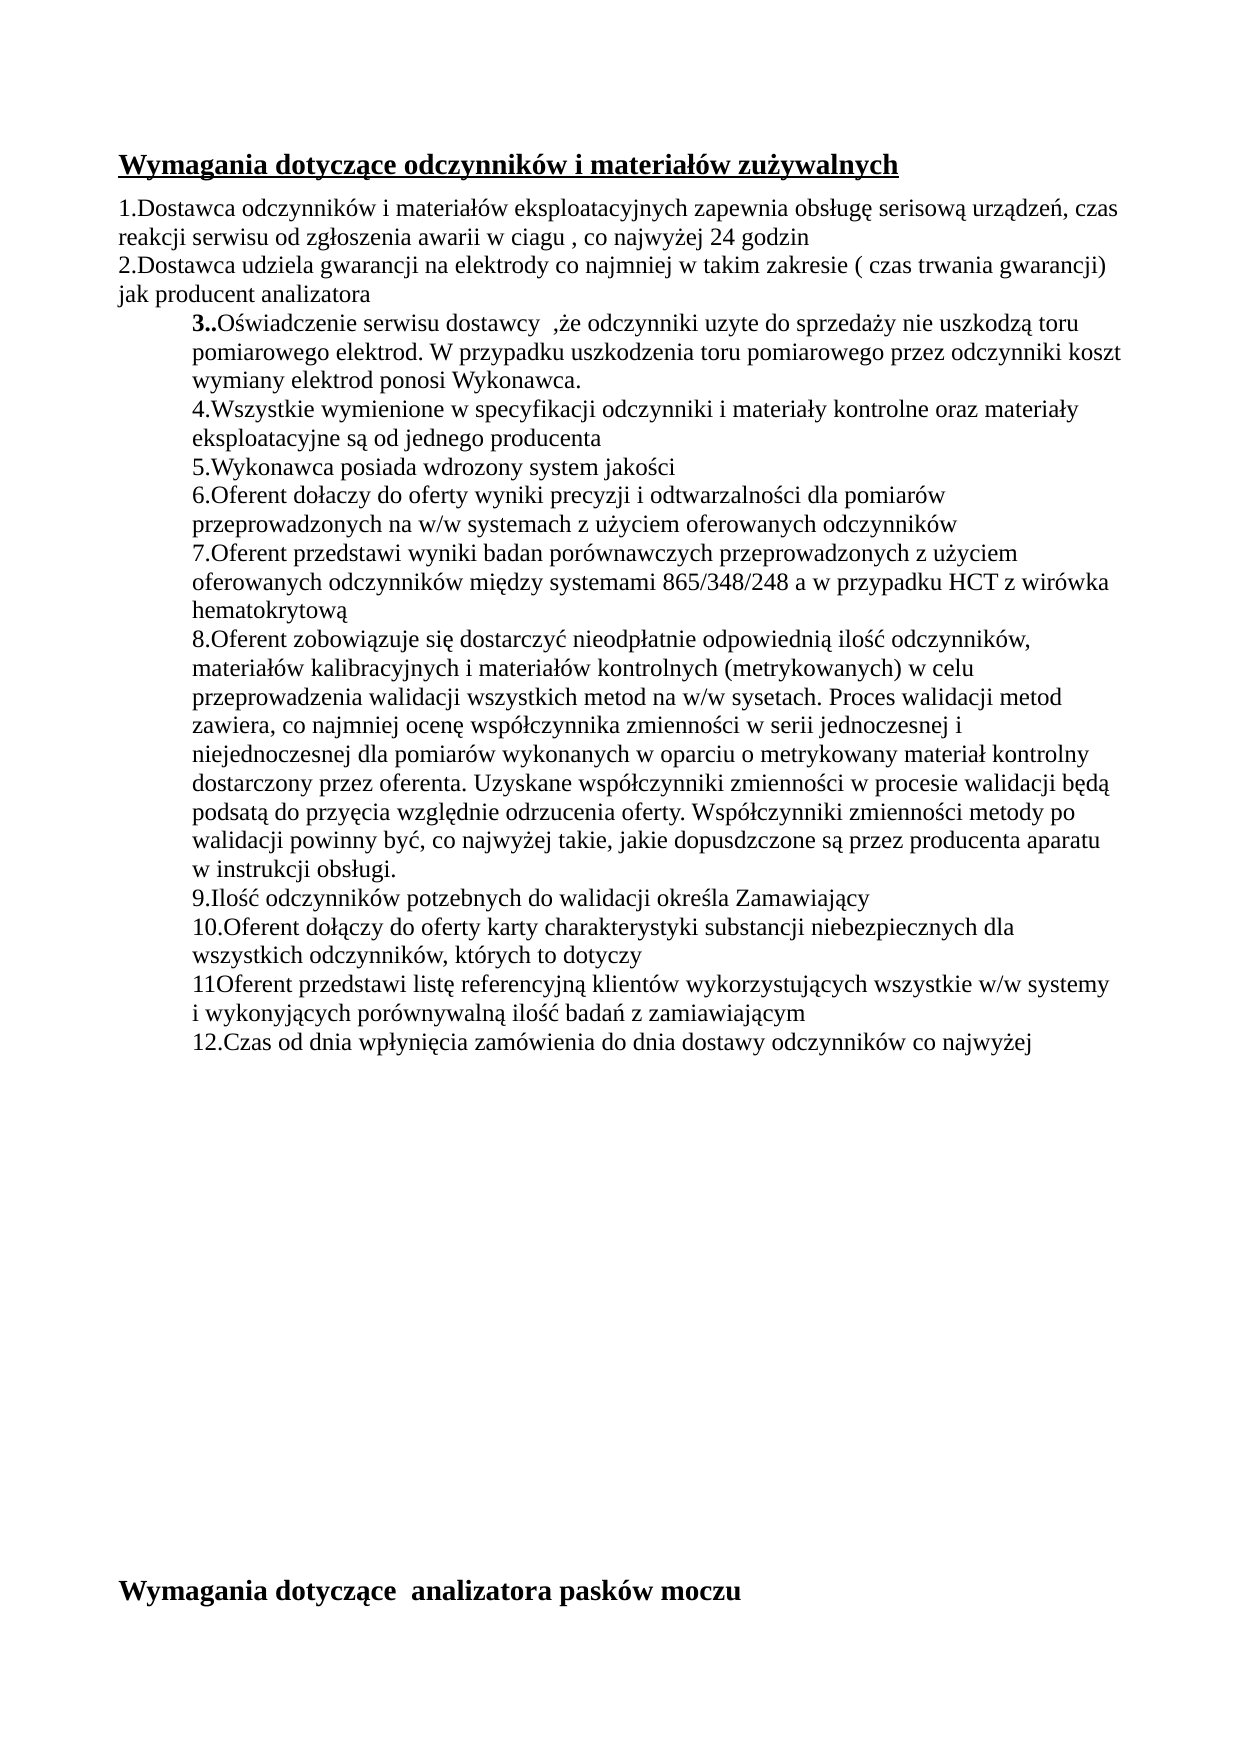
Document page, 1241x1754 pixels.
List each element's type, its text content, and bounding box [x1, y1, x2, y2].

text 2.Dostawca udziela gwarancji na elektrody co najmniej w takim zakresie ( czas trwania gwarancji) jak producent analizatora [118, 250, 1122, 308]
list 7.Oferent przedstawi wyniki badan porównawczych przeprowadzonych z użyciem oferowanych odczynników między systemami 865/348/248 a w przypadku HCT z wirówka hematokrytową [162, 538, 1122, 624]
list 5.Wykonawca posiada wdrozony system jakości [162, 452, 1122, 480]
list 12.Czas od dnia wpłynięcia zamówienia do dnia dostawy odczynników co najwyżej [162, 1027, 1122, 1055]
list 8.Oferent zobowiązuje się dostarczyć nieodpłatnie odpowiednią ilość odczynników, materiałów kalibracyjnych i materiałów kontrolnych (metrykowanych) w celu przeprowadzenia walidacji wszystkich metod na w/w sysetach. Proces walidacji metod zawiera, co najmniej ocenę współczynnika zmienności w serii jednoczesnej i niejednoczesnej dla pomiarów wykonanych w oparciu o metrykowany materiał kontrolny dostarczony przez oferenta. Uzyskane współczynniki zmienności w procesie walidacji będą podsatą do przyęcia względnie odrzucenia oferty. Współczynniki zmienności metody po walidacji powinny być, co najwyżej takie, jakie dopusdzczone są przez producenta aparatu w instrukcji obsługi. [162, 624, 1122, 883]
text 1.Dostawca odczynników i materiałów eksploatacyjnych zapewnia obsługę serisową urządzeń, czas reakcji serwisu od zgłoszenia awarii w ciagu , co najwyżej 24 godzin [118, 193, 1122, 250]
list 9.Ilość odczynników potzebnych do walidacji określa Zamawiający [162, 883, 1122, 912]
text Wymagania dotyczące analizatora pasków moczu [118, 1573, 1122, 1606]
list 6.Oferent dołaczy do oferty wyniki precyzji i odtwarzalności dla pomiarów przeprowadzonych na w/w systemach z użyciem oferowanych odczynników [162, 480, 1122, 538]
list 4.Wszystkie wymienione w specyfikacji odczynniki i materiały kontrolne oraz materiały eksploatacyjne są od jednego producenta [162, 394, 1122, 452]
list 11Oferent przedstawi listę referencyjną klientów wykorzystujących wszystkie w/w systemy i wykonyjących porównywalną ilość badań z zamiawiającym [162, 969, 1122, 1027]
list 3..Oświadczenie serwisu dostawcy ,że odczynniki uzyte do sprzedaży nie uszkodzą toru pomiarowego elektrod. W przypadku uszkodzenia toru pomiarowego przez odczynniki koszt wymiany elektrod ponosi Wykonawca. [162, 308, 1122, 394]
list 10.Oferent dołączy do oferty karty charakterystyki substancji niebezpiecznych dla wszystkich odczynników, których to dotyczy [162, 912, 1122, 969]
text Wymagania dotyczące odczynników i materiałów zużywalnych [118, 147, 1122, 180]
